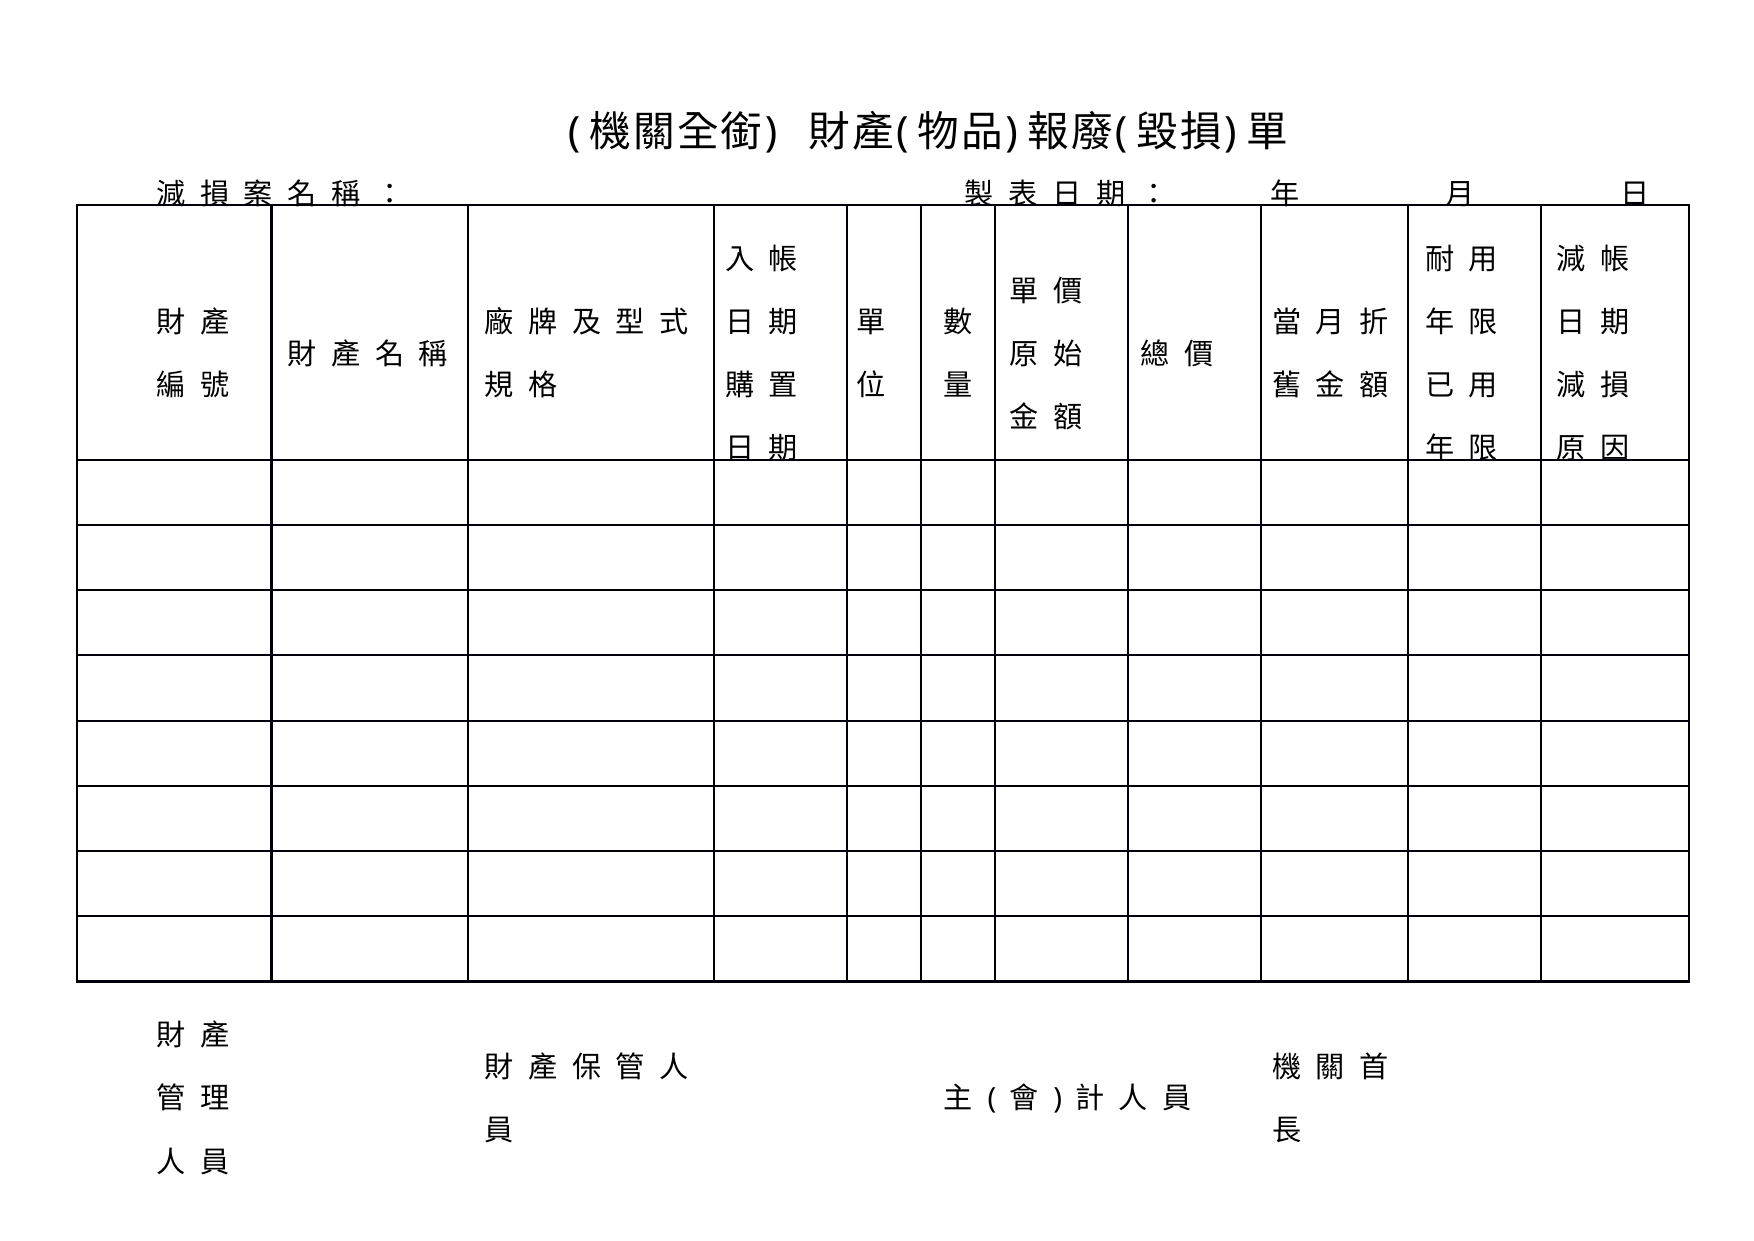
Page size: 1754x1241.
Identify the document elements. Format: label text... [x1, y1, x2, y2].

table_cell [1704, 78, 1754, 141]
table_cell [1733, 654, 1744, 719]
table_cell [1744, 524, 1754, 589]
table_cell [715, 722, 846, 785]
table_cell [1542, 852, 1688, 915]
table_cell [78, 461, 270, 524]
table_cell 單價 原始金額 [996, 206, 1127, 459]
table_cell [273, 526, 467, 589]
table_cell [42, 915, 76, 980]
table_cell [1262, 787, 1407, 850]
table_cell [1453, 980, 1754, 1172]
table_cell [469, 591, 713, 654]
table_cell [996, 526, 1127, 589]
table_cell [1542, 591, 1688, 654]
table_cell [1129, 461, 1260, 524]
table_cell [273, 722, 467, 785]
table_cell [1129, 722, 1260, 785]
table_cell [1744, 785, 1754, 850]
table_cell [273, 852, 467, 915]
table_cell 入帳日期 購置日期 [715, 206, 846, 459]
table_cell [848, 787, 920, 850]
table_cell [1129, 591, 1260, 654]
table_header [714, 15, 847, 78]
table_cell [1262, 722, 1407, 785]
table_cell [1542, 722, 1688, 785]
table_cell [996, 917, 1127, 980]
table_cell [469, 787, 713, 850]
table_cell [78, 917, 270, 980]
table_cell [922, 787, 994, 850]
table_cell 廠牌及型式規格 [469, 206, 713, 459]
table_header [847, 15, 921, 78]
table_cell [1409, 461, 1540, 524]
table_cell [922, 656, 994, 719]
table_cell [1409, 526, 1540, 589]
table_cell [1262, 461, 1407, 524]
table_cell [848, 852, 920, 915]
table_cell [922, 526, 994, 589]
table_cell [996, 461, 1127, 524]
table_cell [922, 852, 994, 915]
table_cell [1690, 720, 1733, 785]
table_cell [1542, 656, 1688, 719]
table_header [468, 15, 714, 78]
table_cell [848, 656, 920, 719]
table_cell [469, 461, 713, 524]
table_cell [848, 917, 920, 980]
table_cell [1542, 787, 1688, 850]
table_cell [1262, 591, 1407, 654]
table_cell 當月折舊金額 [1262, 206, 1407, 459]
table_cell [1744, 654, 1754, 719]
table_cell [1690, 915, 1733, 980]
table_cell [1690, 589, 1733, 654]
table_cell [1690, 204, 1733, 459]
table_cell [1262, 852, 1407, 915]
table_header [1128, 15, 1261, 78]
table_header [271, 15, 468, 78]
table_cell [78, 656, 270, 719]
table_cell [996, 787, 1127, 850]
table_cell [714, 983, 921, 1172]
table_cell [1744, 720, 1754, 785]
table_cell [848, 461, 920, 524]
table_cell [78, 591, 270, 654]
table_cell [78, 852, 270, 915]
table_cell [1704, 141, 1754, 204]
table_cell 機關首長 [1261, 983, 1408, 1172]
table_cell [273, 656, 467, 719]
table_header [77, 15, 271, 78]
table_cell [1542, 526, 1688, 589]
table_cell [1690, 524, 1733, 589]
table_cell [42, 589, 76, 654]
table_cell [469, 852, 713, 915]
table_cell [273, 917, 467, 980]
table_cell [42, 720, 76, 785]
table_cell [78, 526, 270, 589]
table_cell [1744, 459, 1754, 524]
table_cell [1690, 459, 1733, 524]
table_cell [1733, 785, 1744, 850]
table_cell 耐用年限 已用年限 [1409, 206, 1540, 459]
table_cell [1409, 917, 1540, 980]
table_cell [848, 722, 920, 785]
table_cell [1542, 917, 1688, 980]
table_cell [1129, 852, 1260, 915]
table_header [995, 15, 1128, 78]
table_cell [1733, 524, 1744, 589]
table_cell 主(會)計人員 [921, 983, 1261, 1172]
table_cell [1409, 722, 1540, 785]
table_cell (機關全銜) 財產(物品)報廢(毀損)單 [77, 78, 1704, 141]
table_cell 單位 [848, 206, 920, 459]
table_cell [1129, 526, 1260, 589]
table_header [1261, 15, 1408, 78]
table_cell [1129, 787, 1260, 850]
table_cell [1744, 589, 1754, 654]
table_cell [1744, 915, 1754, 980]
table_cell [922, 591, 994, 654]
table_cell [996, 852, 1127, 915]
table_cell [715, 917, 846, 980]
table_cell [1733, 459, 1744, 524]
table_cell [1129, 917, 1260, 980]
table_cell [922, 917, 994, 980]
table_cell 減損案名稱： 製表日期： 年 月 日 [77, 141, 1704, 204]
table_cell [1409, 852, 1540, 915]
table_cell [1733, 589, 1744, 654]
table_cell [1262, 917, 1407, 980]
table_cell [42, 980, 77, 1172]
table_cell [1409, 591, 1540, 654]
table_cell [848, 526, 920, 589]
table_cell [922, 461, 994, 524]
table_cell [715, 787, 846, 850]
table_cell [42, 78, 77, 141]
table_cell [1409, 656, 1540, 719]
table_cell [469, 526, 713, 589]
table_cell 減帳日期 減損原因 [1542, 206, 1688, 459]
table_cell [78, 787, 270, 850]
table_cell [1733, 915, 1744, 980]
table_cell [1262, 526, 1407, 589]
table_cell [42, 850, 76, 915]
table_header [1467, 15, 1561, 78]
table_cell [78, 722, 270, 785]
table_cell [1690, 785, 1733, 850]
table_cell [1129, 656, 1260, 719]
table_header [1711, 15, 1754, 78]
table_cell [715, 591, 846, 654]
table_cell [42, 785, 76, 850]
table_cell [273, 591, 467, 654]
table_header [1561, 15, 1568, 78]
table_cell 總價 [1129, 206, 1260, 459]
table_cell [1542, 461, 1688, 524]
table_cell [996, 722, 1127, 785]
table_cell [715, 461, 846, 524]
table_cell [715, 526, 846, 589]
table_cell [1733, 720, 1744, 785]
table_cell [469, 656, 713, 719]
table_cell [271, 983, 468, 1172]
table_cell [42, 524, 76, 589]
table_cell [1690, 850, 1733, 915]
table_cell [922, 722, 994, 785]
table_header [1568, 15, 1711, 78]
table_header [1408, 15, 1467, 78]
table_cell [1744, 204, 1754, 459]
table_cell [1733, 850, 1744, 915]
table_cell [1690, 654, 1733, 719]
table_cell [996, 656, 1127, 719]
table_cell 財產編號 [78, 206, 270, 459]
table_cell [42, 204, 76, 459]
table_cell [1409, 787, 1540, 850]
table_cell [273, 461, 467, 524]
table_cell [715, 852, 846, 915]
table_cell [1408, 983, 1453, 1172]
table_cell 財產名稱 [273, 206, 467, 459]
table_cell [273, 787, 467, 850]
table_cell [715, 656, 846, 719]
table_cell [996, 591, 1127, 654]
table_cell [469, 722, 713, 785]
table_cell 數量 [922, 206, 994, 459]
table_cell [1744, 850, 1754, 915]
table_cell [469, 917, 713, 980]
table_header [42, 15, 77, 78]
table_cell [1262, 656, 1407, 719]
table_cell [42, 141, 77, 204]
table_cell [848, 591, 920, 654]
table_cell 財產保管人員 [468, 983, 714, 1172]
table_cell [1733, 204, 1744, 459]
table_cell [42, 459, 76, 524]
table_cell [42, 654, 76, 719]
table_cell 財產管理人員 [77, 983, 271, 1172]
table_header [921, 15, 995, 78]
